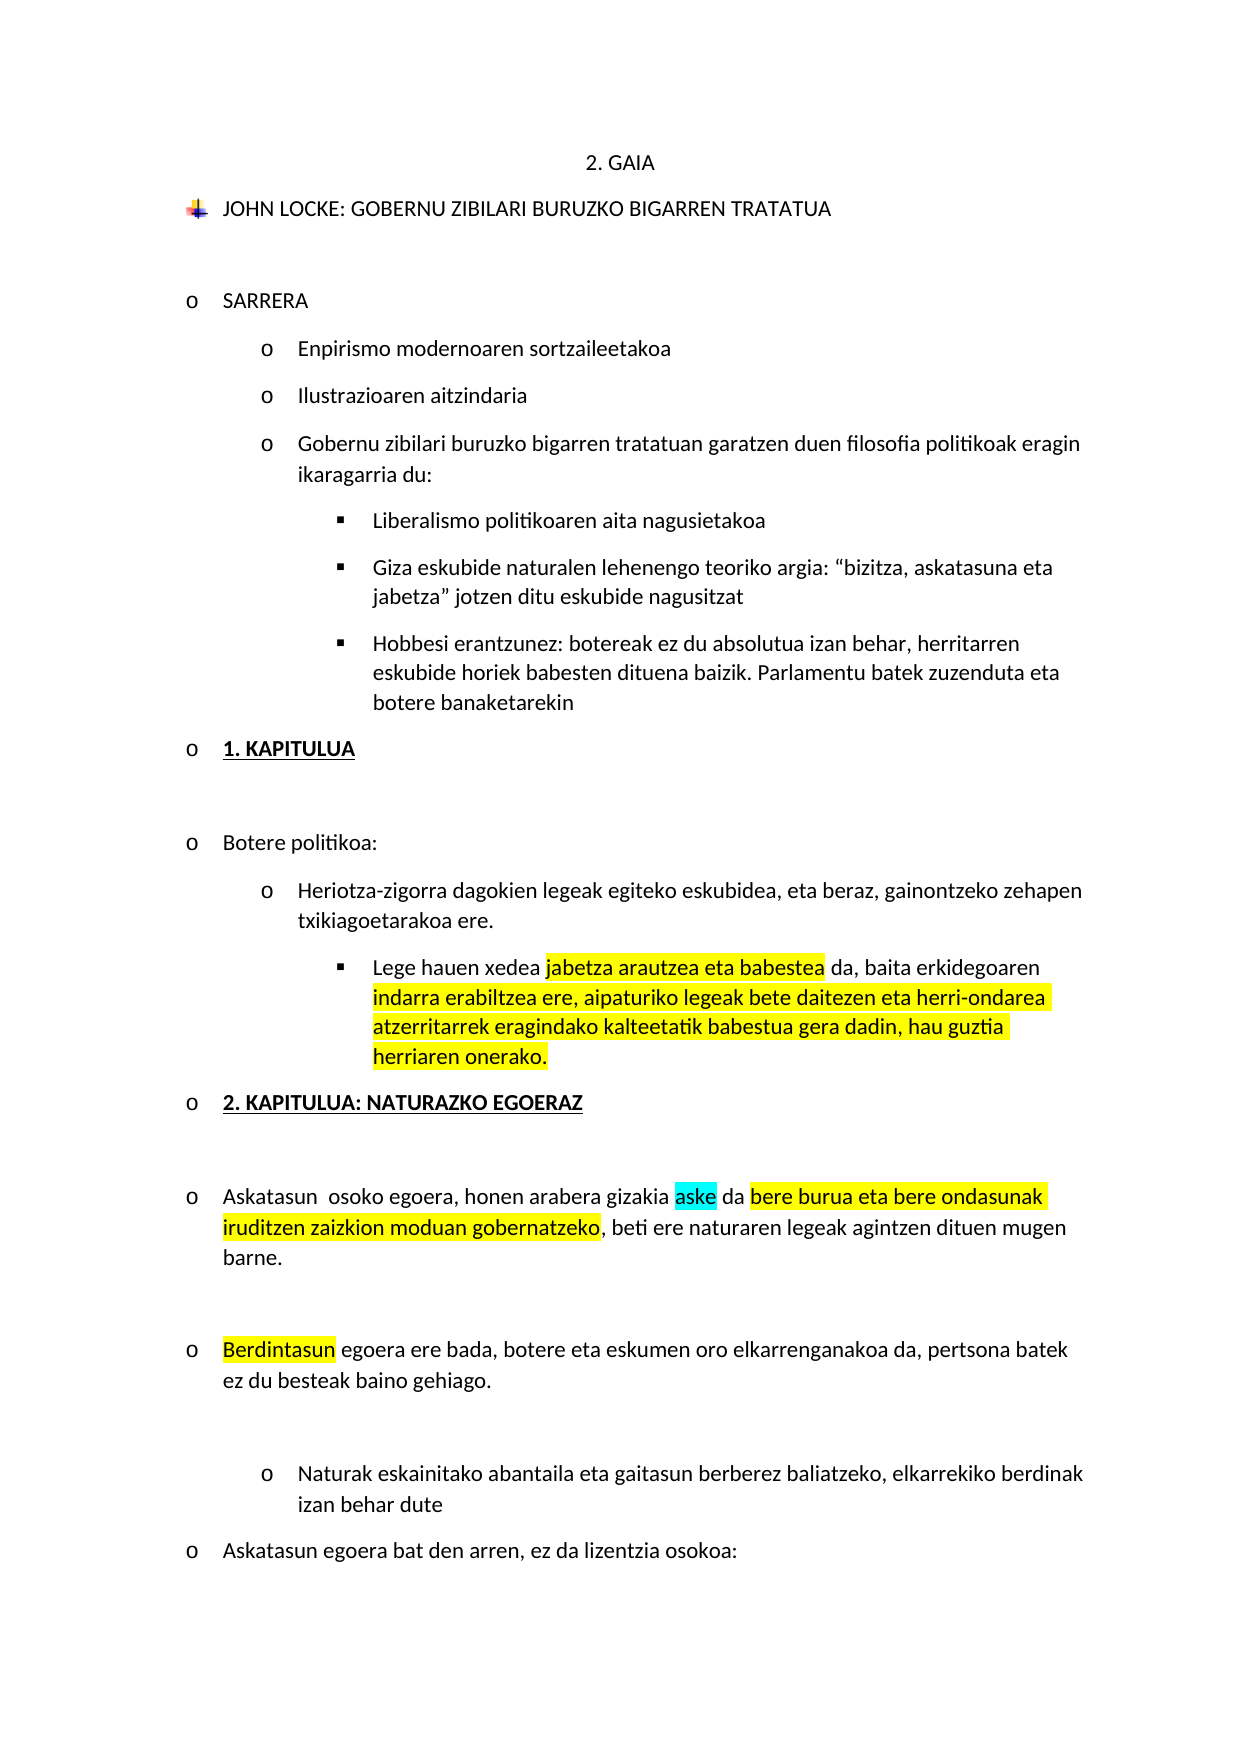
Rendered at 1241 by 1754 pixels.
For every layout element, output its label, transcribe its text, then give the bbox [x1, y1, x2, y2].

list Gobernu zibilari buruzko bigarren tratatuan garatzen duen filosofia politikoak eragin ikaragarria du: [260, 429, 1093, 488]
list 1. KAPITULUA [185, 734, 1093, 764]
list 2. KAPITULUA: NATURAZKO EGOERAZ [185, 1088, 1093, 1118]
list Enpirismo modernoaren sortzaileetakoa [260, 334, 1093, 363]
list Heriotza-zigorra dagokien legeak egiteko eskubidea, eta beraz, gainontzeko zehapen txikiagoetarakoa ere. [260, 876, 1093, 935]
list Ilustrazioaren aitzindaria [260, 382, 1093, 411]
text 2. GAIA [148, 148, 1093, 176]
list SARRERA [185, 287, 1093, 316]
list Hobbesi erantzunez: botereak ez du absolutua izan behar, herritarren eskubide horiek babesten dituena baizik. Parlamentu batek zuzenduta eta botere banaketarekin [335, 629, 1093, 716]
list Askatasun osoko egoera, honen arabera gizakia aske da bere burua eta bere ondasunak iruditzen zaizkion moduan gobernatzeko, beti ere naturaren legeak agintzen dituen mugen barne. [185, 1182, 1093, 1271]
list Askatasun egoera bat den arren, ez da lizentzia osokoa: [185, 1536, 1093, 1565]
list Lege hauen xedea jabetza arautzea eta babestea da, baita erkidegoaren indarra erabiltzea ere, aipaturiko legeak bete daitezen eta herri-ondarea atzerritarrek eragindako kalteetatik babestua gera dadin, hau guztia herriaren onerako. [335, 953, 1093, 1070]
list Botere politikoa: [185, 828, 1093, 857]
list Liberalismo politikoaren aita nagusietakoa [335, 506, 1093, 534]
list JOHN LOCKE: GOBERNU ZIBILARI BURUZKO BIGARREN TRATATUA [185, 194, 1093, 222]
list Berdintasun egoera ere bada, botere eta eskumen oro elkarrenganakoa da, pertsona batek ez du besteak baino gehiago. [185, 1336, 1093, 1394]
list Giza eskubide naturalen lehenengo teoriko argia: “bizitza, askatasuna eta jabetza” jotzen ditu eskubide nagusitzat [335, 553, 1093, 610]
list Naturak eskainitako abantaila eta gaitasun berberez baliatzeko, elkarrekiko berdinak izan behar dute [260, 1459, 1093, 1518]
